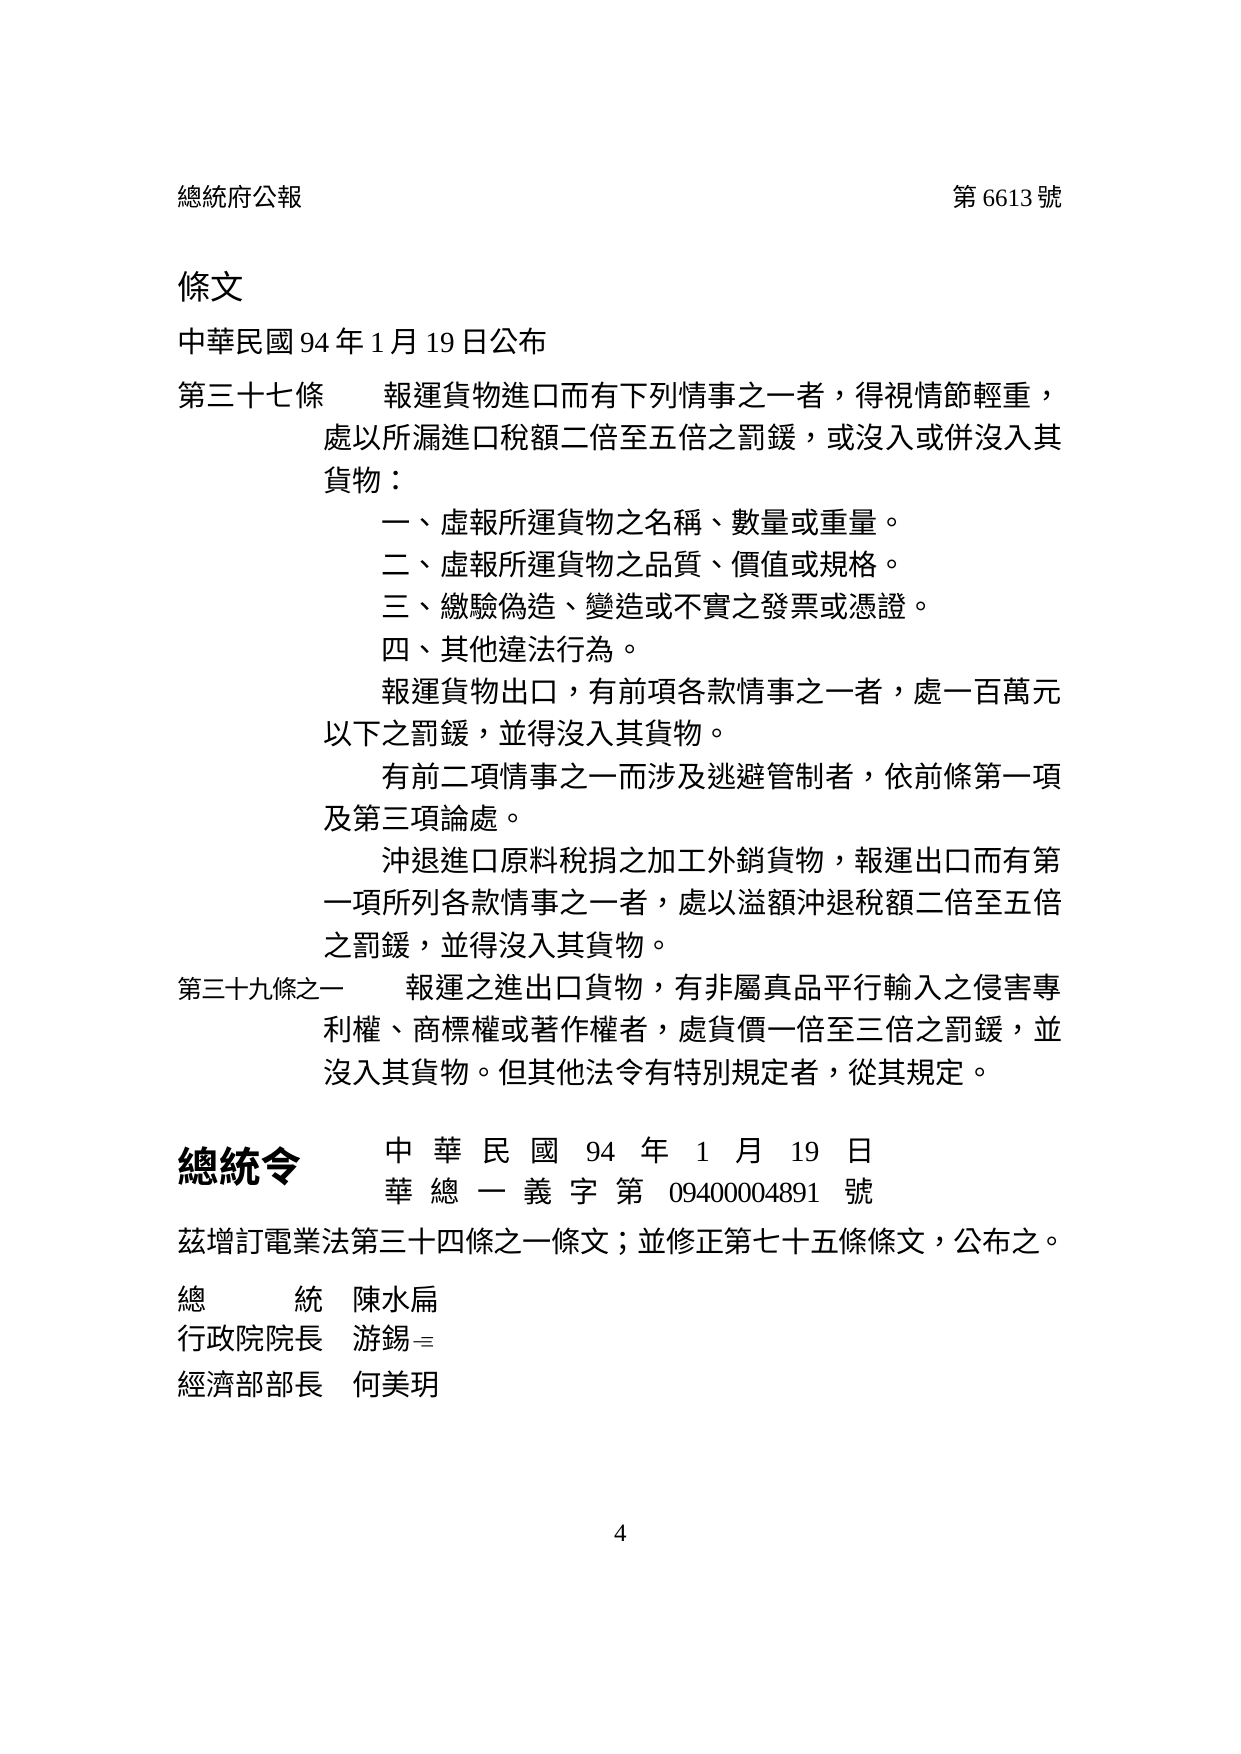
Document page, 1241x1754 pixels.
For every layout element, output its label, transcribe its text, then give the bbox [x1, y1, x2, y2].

text 四、其他違法行為。 [381, 626, 1063, 668]
text 有前二項情事之一而涉及逃避管制者，依前條第一項及第三項論處。 [323, 753, 1063, 838]
text 二、虛報所運貨物之品質、價值或規格。 [381, 542, 1063, 584]
table_header 中華民國94年1月19日 華總一義字第09400004891號 [381, 1116, 877, 1223]
text 三、繳驗偽造、變造或不實之發票或憑證。 [381, 584, 1063, 626]
text 一、虛報所運貨物之名稱、數量或重量。 [381, 499, 1063, 542]
table_header 總統令 [174, 1116, 381, 1223]
text 第三十九條之一 報運之進出口貨物，有非屬真品平行輸入之侵害專利權、商標權或著作權者，處貨價一倍至三倍之罰鍰，並沒入其貨物。但其他法令有特別規定者，從其規定。 [177, 964, 1063, 1091]
text 經濟部部長 何美玥 [177, 1370, 1005, 1402]
text 報運貨物出口，有前項各款情事之一者，處一百萬元以下之罰鍰，並得沒入其貨物。 [323, 668, 1063, 753]
text 總 統 陳水扁 [177, 1285, 1005, 1317]
text 沖退進口原料稅捐之加工外銷貨物，報運出口而有第一項所列各款情事之一者，處以溢額沖退稅額二倍至五倍之罰鍰，並得沒入其貨物。 [323, 838, 1063, 964]
text 中華民國94年1月19日公布 [177, 322, 1063, 360]
text 茲增訂電業法第三十四條之一條文；並修正第七十五條條文，公布之。 [177, 1223, 1063, 1260]
text 行政院院長 游錫 [177, 1324, 1005, 1355]
text 第三十七條 報運貨物進口而有下列情事之一者，得視情節輕重，處以所漏進口稅額二倍至五倍之罰鍰，或沒入或併沒入其貨物： [177, 372, 1063, 499]
text 條文 [177, 266, 1063, 307]
